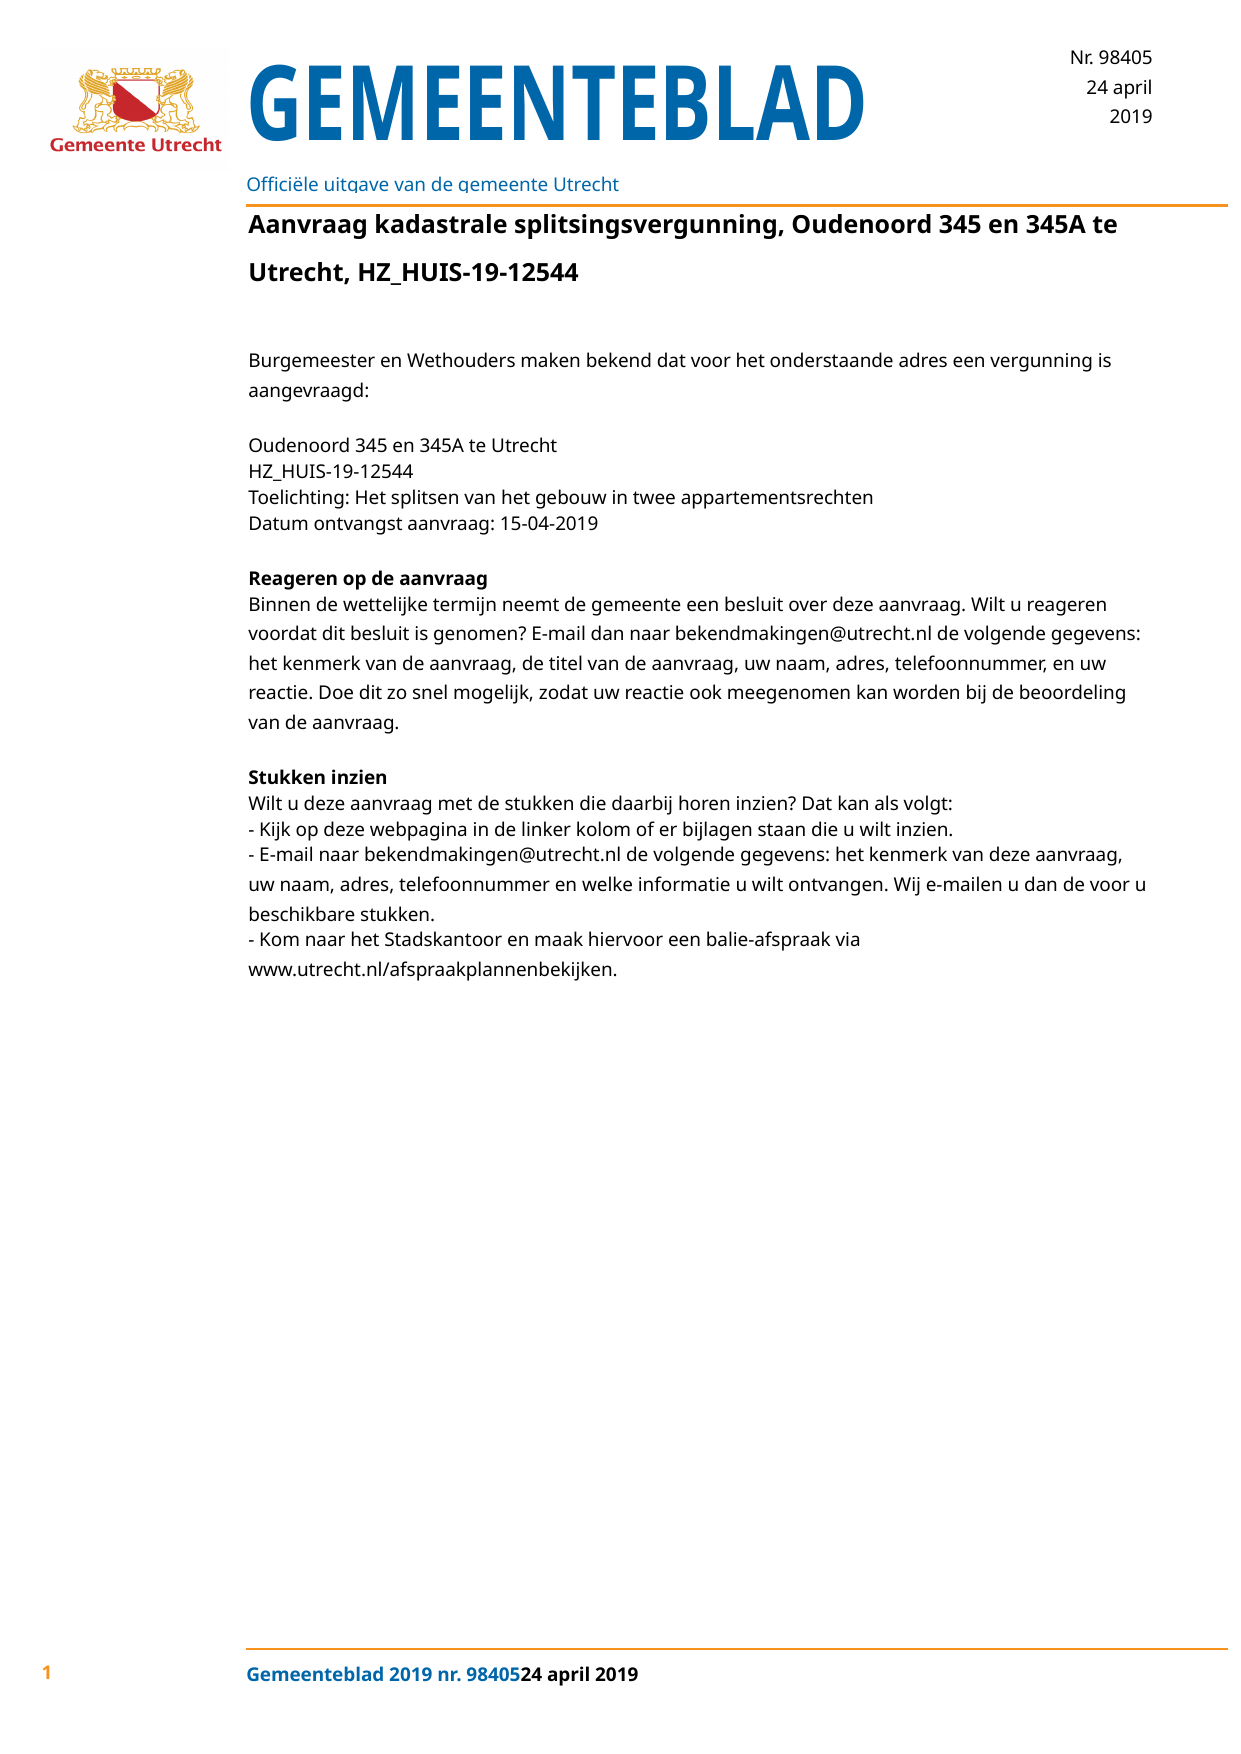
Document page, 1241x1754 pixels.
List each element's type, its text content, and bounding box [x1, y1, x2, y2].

table_cell - E-mail naar bekendmakingen@utrecht.nl de volgende gegevens: het kenmerk van deze aanvraag, uw naam, adres, telefoonnummer en welke informatie u wilt ontvangen. Wij e-mailen u dan de voor u beschikbare stukken. [248, 842, 1152, 926]
table_cell Toelichting: Het splitsen van het gebouw in twee appartementsrechten [248, 484, 1152, 510]
table_cell Wilt u deze aanvraag met de stukken die daarbij horen inzien? Dat kan als volgt: [248, 790, 1152, 816]
picture [41, 47, 231, 172]
table_cell Binnen de wettelijke termijn neemt de gemeente een besluit over deze aanvraag. Wilt u reageren voordat dit besluit is genomen? E-mail dan naar bekendmakingen@utrecht.nl de volgende gegevens: het kenmerk van de aanvraag, de titel van de aanvraag, uw naam, adres, telefoonnummer, en uw reactie. Doe dit zo snel mogelijk, zodat uw reactie ook meegenomen kan worden bij de beoordeling van de aanvraag. [248, 591, 1152, 764]
table_cell Oudenoord 345 en 345A te Utrecht [248, 433, 1152, 458]
table_cell Stukken inzien [248, 764, 1152, 790]
table_cell HZ_HUIS-19-12544 [248, 458, 1152, 484]
table_cell - Kijk op deze webpagina in de linker kolom of er bijlagen staan die u wilt inzien. [248, 816, 1152, 842]
table_cell - Kom naar het Stadskantoor en maak hiervoor een balie-afspraak via www.utrecht.nl/afspraakplannenbekijken. [248, 926, 1152, 982]
table_cell Reageren op de aanvraag [248, 565, 1152, 591]
table_header Burgemeester en Wethouders maken bekend dat voor het onderstaande adres een vergunning is aangevraagd: [248, 348, 1152, 432]
table_cell Datum ontvangst aanvraag: 15-04-2019 [248, 510, 1152, 565]
table_cell [248, 982, 1152, 1007]
text Aanvraag kadastrale splitsingsvergunning, Oudenoord 345 en 345A te Utrecht, HZ_HUIS-19-12544 [248, 207, 1152, 288]
